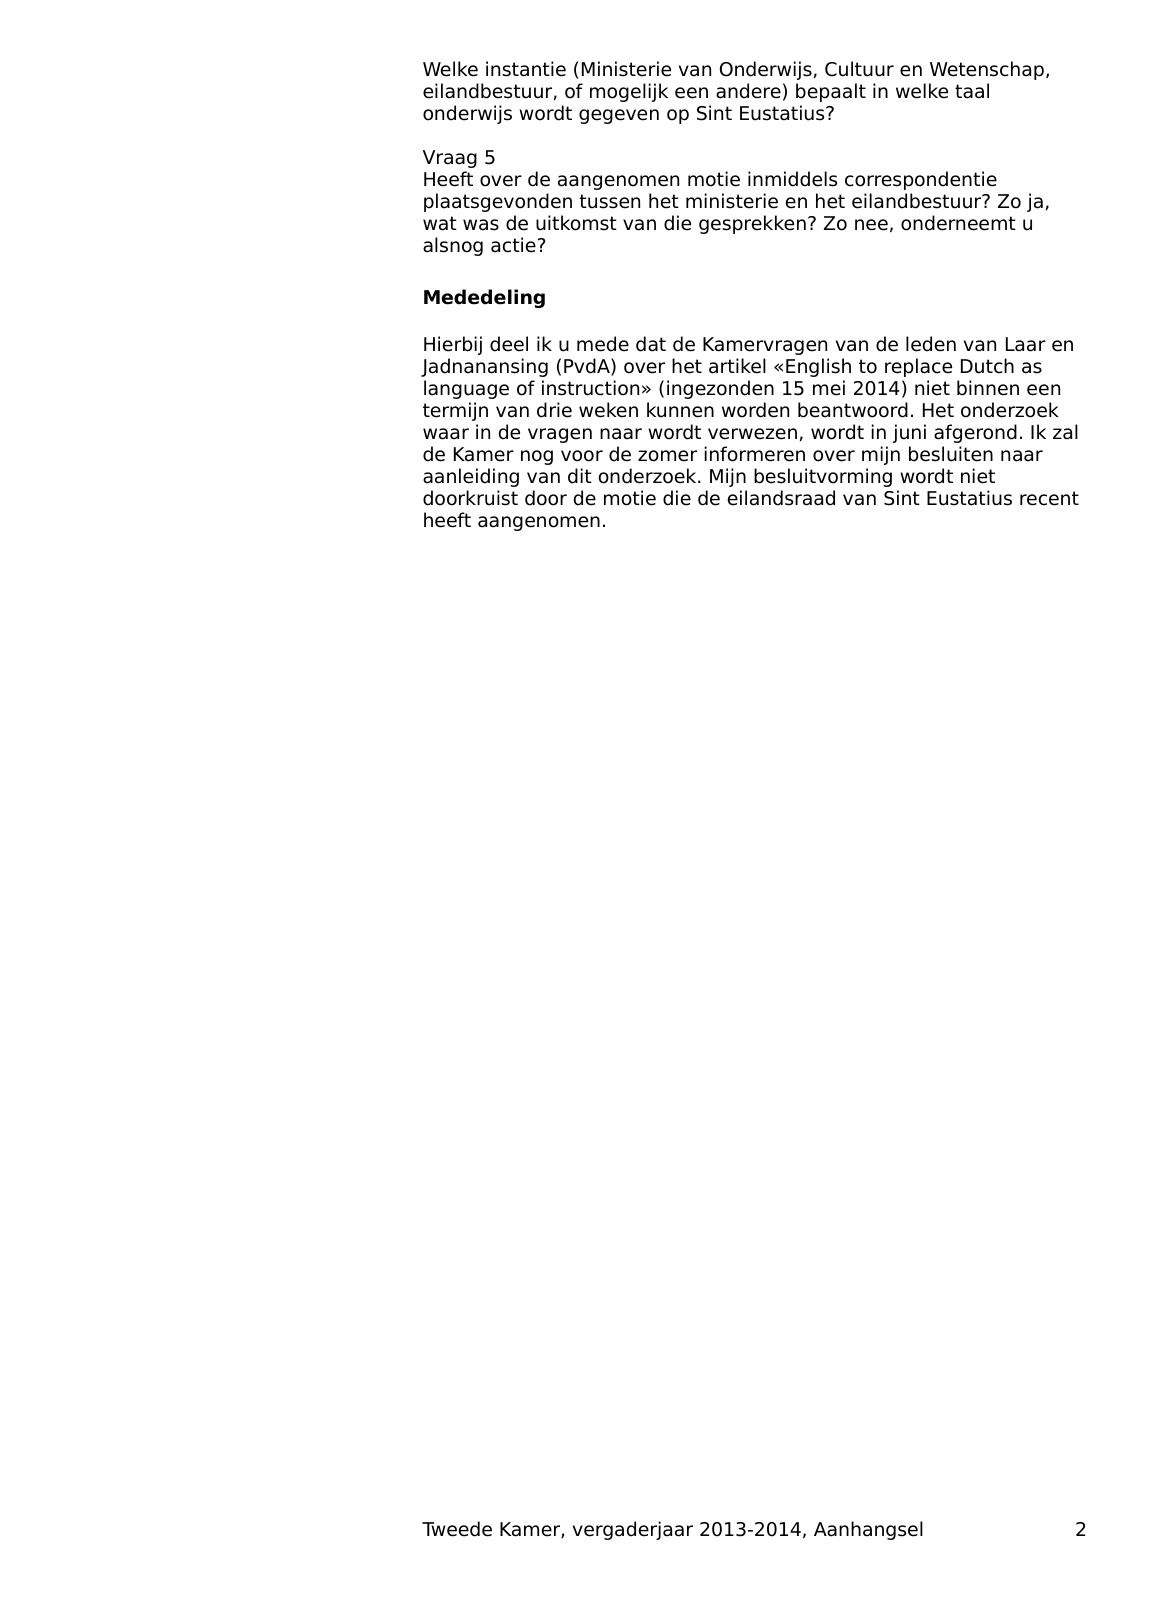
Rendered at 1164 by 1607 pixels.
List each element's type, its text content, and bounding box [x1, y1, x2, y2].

text Hierbij deel ik u mede dat de Kamervragen van de leden van Laar en Jadnanansing (PvdA) over het artikel «English to replace Dutch as language of instruction» (ingezonden 15 mei 2014) niet binnen een termijn van drie weken kunnen worden beantwoord. Het onderzoek waar in de vragen naar wordt verwezen, wordt in juni afgerond. Ik zal de Kamer nog voor de zomer informeren over mijn besluiten naar aanleiding van dit onderzoek. Mijn besluitvorming wordt niet doorkruist door de motie die de eilandsraad van Sint Eustatius recent heeft aangenomen. [422, 334, 1087, 532]
text Heeft over de aangenomen motie inmiddels correspondentie plaatsgevonden tussen het ministerie en het eilandbestuur? Zo ja, wat was de uitkomst van die gesprekken? Zo nee, onderneemt u alsnog actie? [422, 169, 1087, 257]
subtitle Mededeling [422, 287, 1087, 309]
text Vraag 5 [422, 147, 1087, 169]
text Welke instantie (Ministerie van Onderwijs, Cultuur en Wetenschap, eilandbestuur, of mogelijk een andere) bepaalt in welke taal onderwijs wordt gegeven op Sint Eustatius? [422, 59, 1087, 125]
